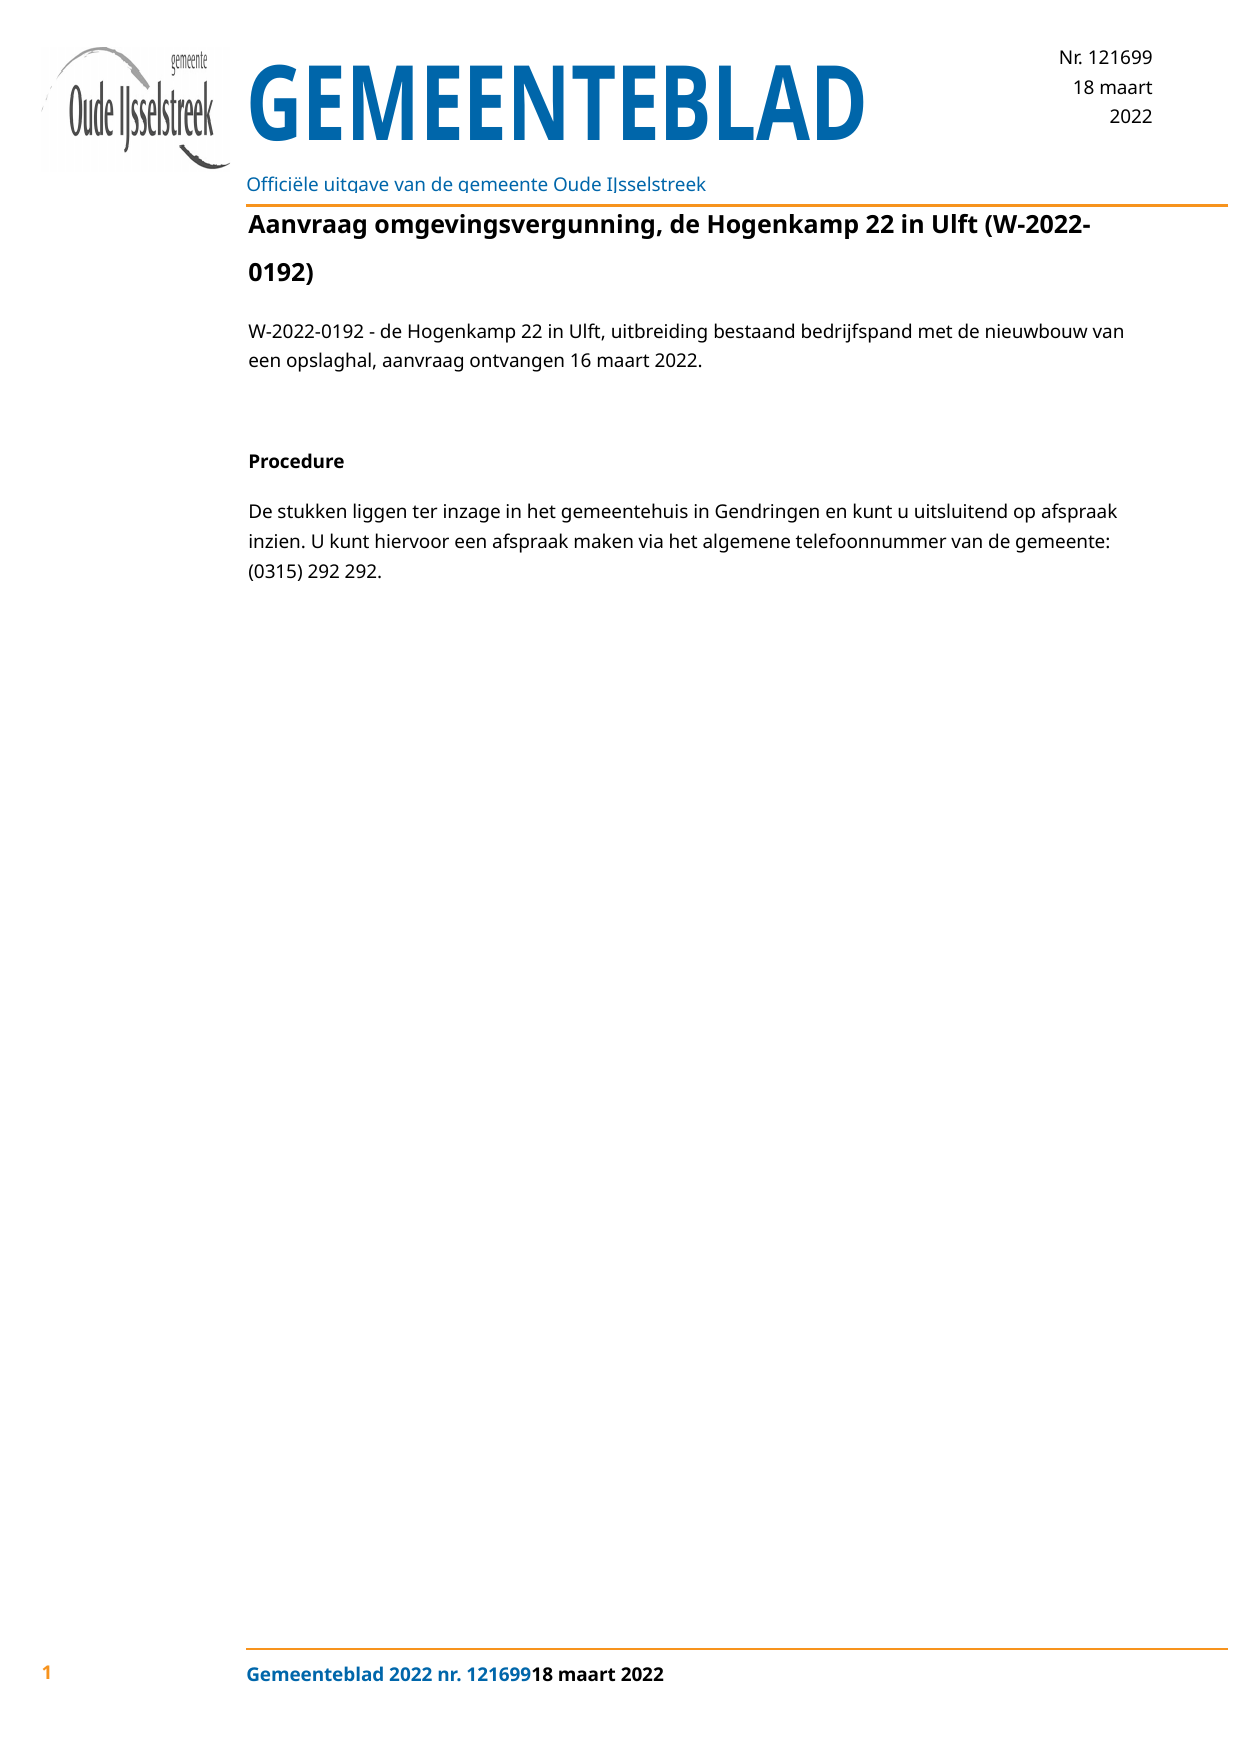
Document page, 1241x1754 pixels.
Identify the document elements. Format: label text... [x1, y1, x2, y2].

text De stukken liggen ter inzage in het gemeentehuis in Gendringen en kunt u uitsluitend op afspraak inzien. U kunt hiervoor een afspraak maken via het algemene telefoonnummer van de gemeente: (0315) 292 292. [248, 499, 1152, 584]
text Procedure [248, 448, 1152, 474]
text W-2022-0192 - de Hogenkamp 22 in Ulft, uitbreiding bestaand bedrijfspand met de nieuwbouw van een opslaghal, aanvraag ontvangen 16 maart 2022. [248, 318, 1152, 373]
text Aanvraag omgevingsvergunning, de Hogenkamp 22 in Ulft (W-2022-0192) [248, 207, 1152, 288]
picture [41, 47, 231, 172]
